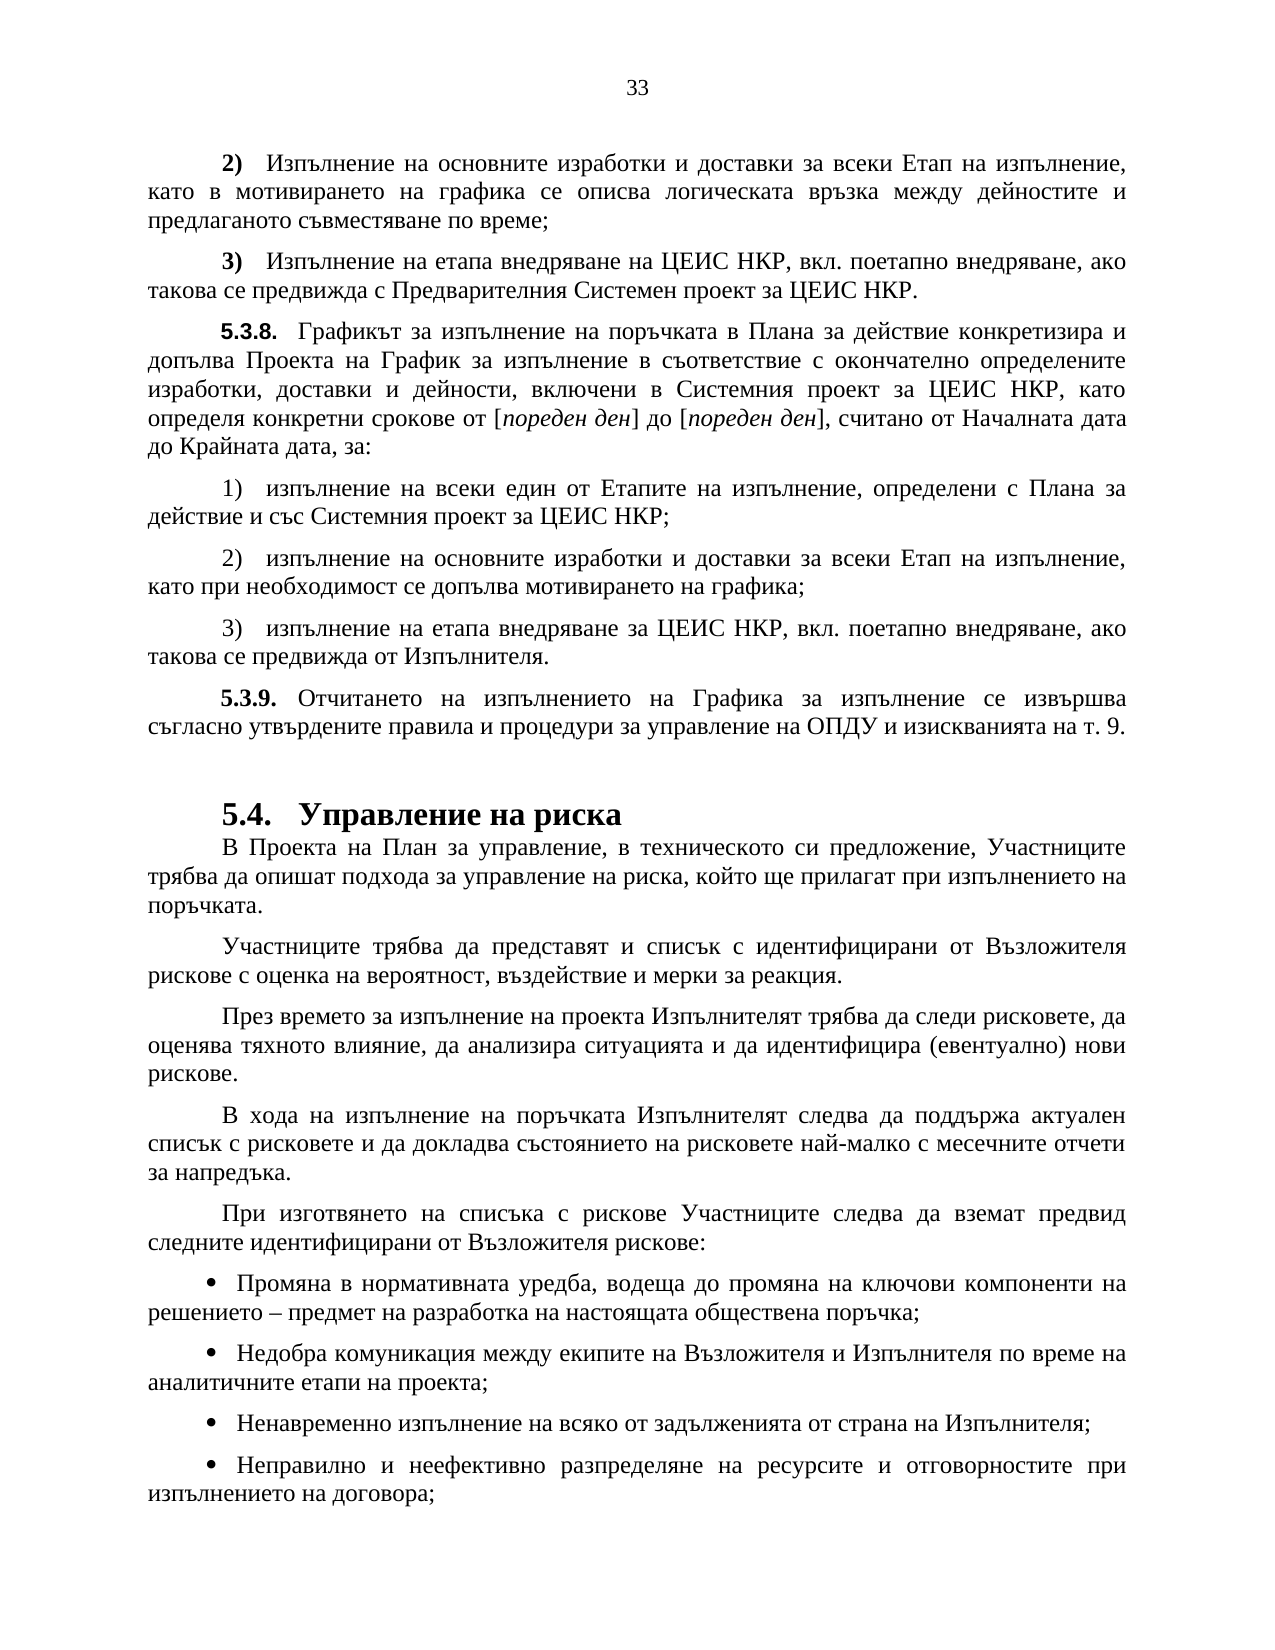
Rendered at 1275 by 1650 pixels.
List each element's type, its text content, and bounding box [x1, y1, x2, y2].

text През времето за изпълнение на проекта Изпълнителят трябва да следи рисковете, да оценява тяхното влияние, да анализира ситуацията и да идентифицира (евентуално) нови рискове. [148, 1001, 1127, 1087]
list изпълнение на всеки един от Етапите на изпълнение, определени с Плана за действие и със Системния проект за ЦЕИС НКР; [148, 473, 1127, 530]
list Изпълнение на основните изработки и доставки за всеки Етап на изпълнение, като в мотивирането на графика се описва логическата връзка между дейностите и предлаганото съвместяване по време; [148, 148, 1127, 234]
list изпълнение на основните изработки и доставки за всеки Етап на изпълнение, като при необходимост се допълва мотивирането на графика; [148, 543, 1127, 600]
text В Проекта на План за управление, в техническото си предложение, Участниците трябва да опишат подхода за управление на риска, който ще прилагат при изпълнението на поръчката. [148, 832, 1127, 918]
list Ненавременно изпълнение на всяко от задълженията от страна на Изпълнителя; [148, 1408, 1127, 1437]
text Участниците трябва да представят и списък с идентифицирани от Възложителя рискове с оценка на вероятност, въздействие и мерки за реакция. [148, 931, 1127, 988]
list Неправилно и неефективно разпределяне на ресурсите и отговорностите при изпълнението на договора; [148, 1450, 1127, 1507]
subtitle Управление на риска [148, 794, 1127, 832]
list Отчитането на изпълнението на Графика за изпълнение се извършва съгласно утвърдените правила и процедури за управление на ОПДУ и изискванията на т. 9. [148, 683, 1127, 740]
list Графикът за изпълнение на поръчката в Плана за действие конкретизира и допълва Проекта на График за изпълнение в съответствие с окончателно определените изработки, доставки и дейности, включени в Системния проект за ЦЕИС НКР, като определя конкретни срокове от [пореден ден] до [пореден ден], считано от Началната дата до Крайната дата, за: [148, 316, 1127, 460]
list изпълнение на етапа внедряване за ЦЕИС НКР, вкл. поетапно внедряване, ако такова се предвижда от Изпълнителя. [148, 613, 1127, 670]
list Недобра комуникация между екипите на Възложителя и Изпълнителя по време на аналитичните етапи на проекта; [148, 1338, 1127, 1396]
list Промяна в нормативната уредба, водеща до промяна на ключови компоненти на решението – предмет на разработка на настоящата обществена поръчка; [148, 1268, 1127, 1326]
list Изпълнение на етапа внедряване на ЦЕИС НКР, вкл. поетапно внедряване, ако такова се предвижда с Предварителния Системен проект за ЦЕИС НКР. [148, 246, 1127, 304]
text При изготвянето на списъка с рискове Участниците следва да вземат предвид следните идентифицирани от Възложителя рискове: [148, 1198, 1127, 1256]
text В хода на изпълнение на поръчката Изпълнителят следва да поддържа актуален списък с рисковете и да докладва състоянието на рисковете най-малко с месечните отчети за напредъка. [148, 1100, 1127, 1186]
